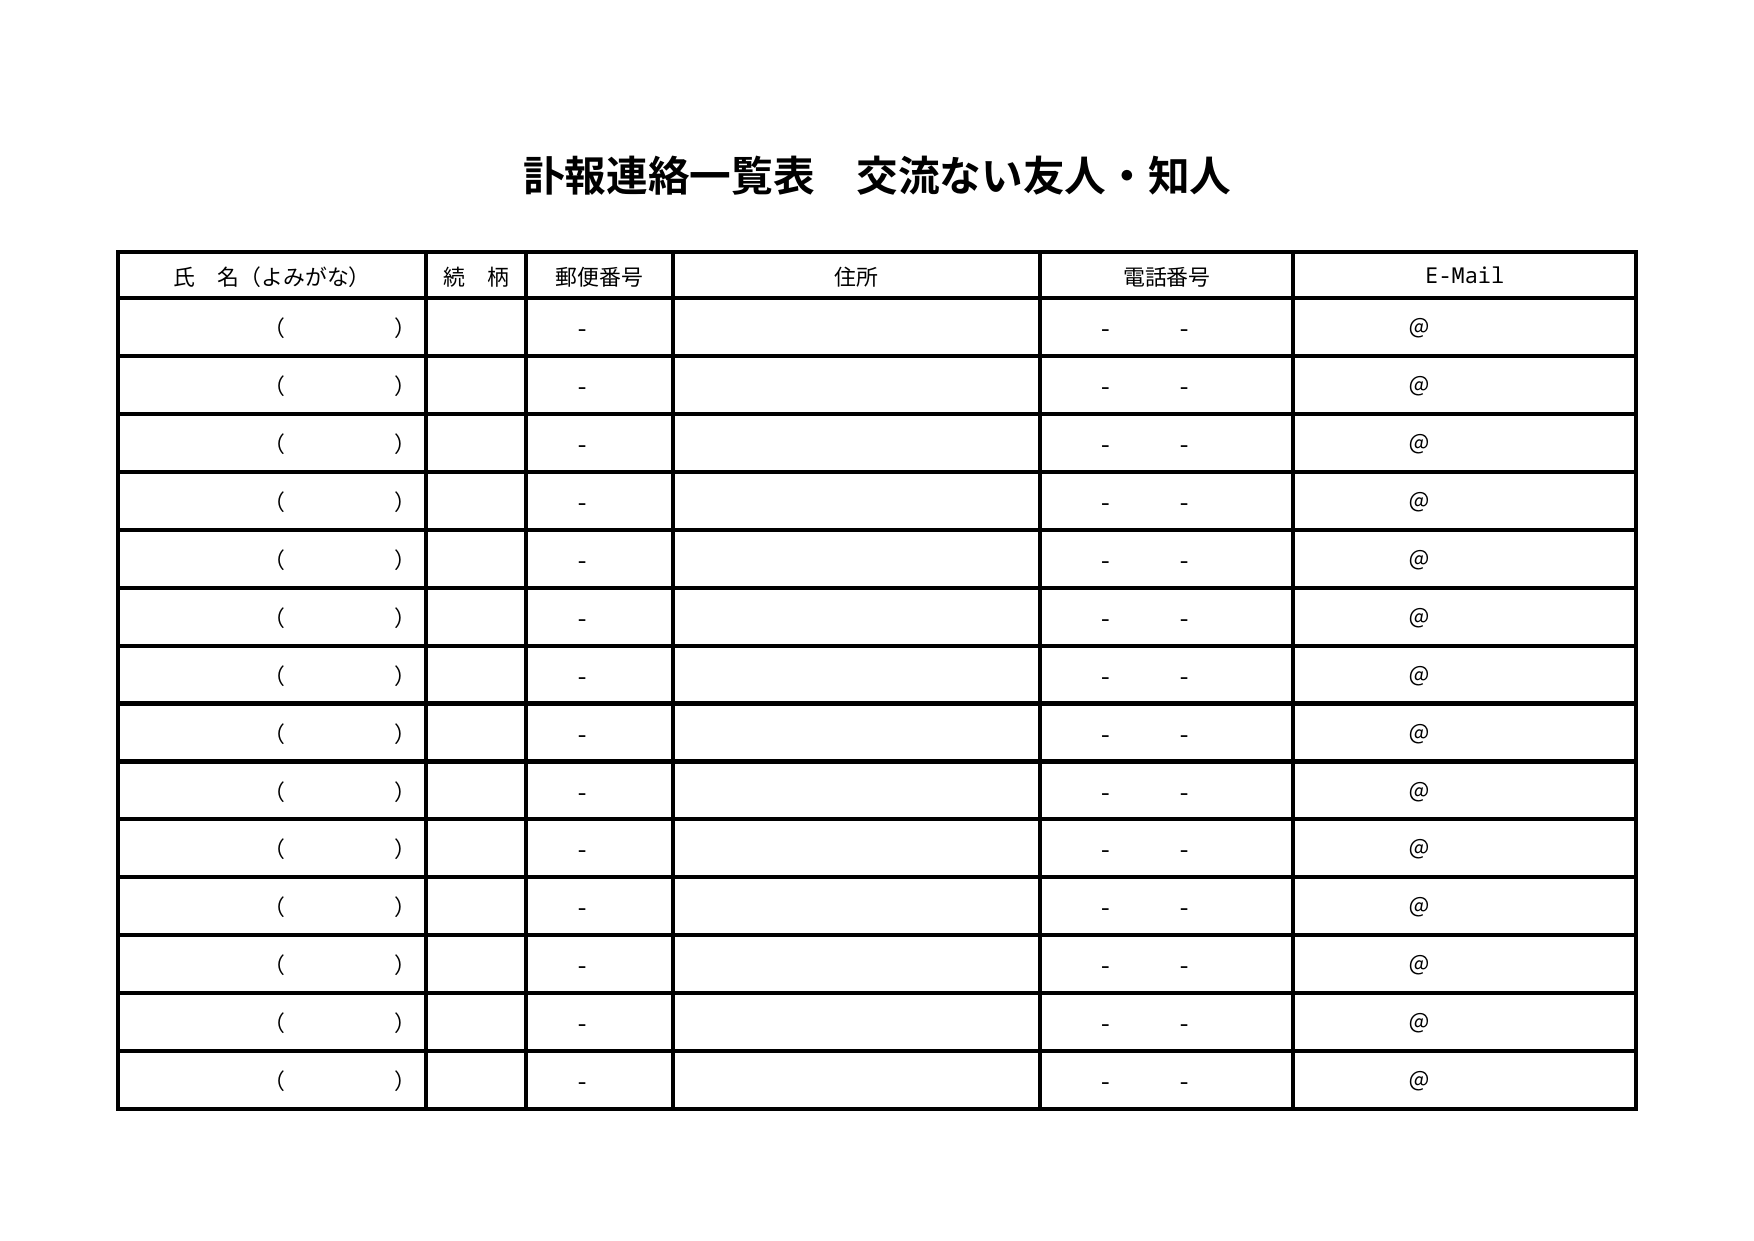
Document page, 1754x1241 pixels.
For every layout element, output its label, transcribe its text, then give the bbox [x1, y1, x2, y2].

table_cell ＠ [1295, 995, 1634, 1049]
table_cell （ ） [257, 590, 424, 643]
table_cell [675, 358, 1038, 412]
table_cell （ ） [257, 764, 424, 817]
table_cell ＠ [1295, 474, 1634, 528]
table_cell - - [1042, 1053, 1291, 1107]
table_cell [675, 937, 1038, 991]
table_cell [428, 648, 524, 701]
table_cell [675, 532, 1038, 586]
table_cell - [528, 879, 671, 933]
table_cell - [528, 358, 671, 412]
table_cell [120, 937, 257, 991]
table_cell [675, 821, 1038, 875]
table_cell （ ） [257, 300, 424, 354]
table_cell [120, 764, 257, 817]
table_cell - - [1042, 764, 1291, 817]
table_cell （ ） [257, 532, 424, 586]
table_cell [428, 416, 524, 470]
table_cell [120, 532, 257, 586]
table_cell - [528, 937, 671, 991]
table_cell （ ） [257, 1053, 424, 1107]
table_cell ＠ [1295, 590, 1634, 643]
table_cell - [528, 821, 671, 875]
table_header 電話番号 [1042, 254, 1291, 296]
table_cell [675, 879, 1038, 933]
table_cell - [528, 590, 671, 643]
table_cell [428, 821, 524, 875]
table_cell - [528, 764, 671, 817]
table_cell [675, 995, 1038, 1049]
table_cell [120, 995, 257, 1049]
table_cell [428, 300, 524, 354]
table_cell [428, 879, 524, 933]
table_cell - - [1042, 532, 1291, 586]
table_cell [675, 648, 1038, 701]
table_cell [675, 706, 1038, 759]
table_cell - - [1042, 706, 1291, 759]
table_cell ＠ [1295, 821, 1634, 875]
table_cell [120, 879, 257, 933]
table_cell ＠ [1295, 764, 1634, 817]
table_cell - [528, 300, 671, 354]
table_cell ＠ [1295, 648, 1634, 701]
table_cell - [528, 532, 671, 586]
table_cell [428, 358, 524, 412]
table_cell - [528, 474, 671, 528]
table_cell [120, 1053, 257, 1107]
table_cell ＠ [1295, 300, 1634, 354]
table_cell - [528, 648, 671, 701]
table_cell [428, 1053, 524, 1107]
table_cell （ ） [257, 879, 424, 933]
table_header 氏 名（よみがな） [120, 254, 424, 296]
table_cell [675, 416, 1038, 470]
table_cell [428, 474, 524, 528]
table_cell - - [1042, 300, 1291, 354]
table_cell - - [1042, 416, 1291, 470]
table_cell - [528, 706, 671, 759]
table_cell ＠ [1295, 1053, 1634, 1107]
table_header 続 柄 [428, 254, 524, 296]
table_cell [675, 1053, 1038, 1107]
table_cell - [528, 1053, 671, 1107]
table_cell - - [1042, 995, 1291, 1049]
table_cell [675, 764, 1038, 817]
table_cell ＠ [1295, 416, 1634, 470]
table_cell [120, 821, 257, 875]
table_cell [675, 300, 1038, 354]
table_cell ＠ [1295, 937, 1634, 991]
table_cell - - [1042, 590, 1291, 643]
table_cell [120, 648, 257, 701]
table_header 住所 [675, 254, 1038, 296]
table_cell [428, 532, 524, 586]
table_cell （ ） [257, 474, 424, 528]
table_cell - [528, 416, 671, 470]
table_cell ＠ [1295, 532, 1634, 586]
title 訃報連絡一覧表 交流ない友人・知人 [118, 143, 1636, 203]
table_cell [120, 358, 257, 412]
table_cell （ ） [257, 706, 424, 759]
table_cell [428, 590, 524, 643]
table_cell （ ） [257, 821, 424, 875]
table_cell ＠ [1295, 706, 1634, 759]
table_cell [675, 590, 1038, 643]
table_cell [428, 937, 524, 991]
table_cell - - [1042, 937, 1291, 991]
table_header E-Mail [1295, 254, 1634, 296]
table_cell - - [1042, 821, 1291, 875]
table_cell [428, 764, 524, 817]
table_cell （ ） [257, 358, 424, 412]
table_cell ＠ [1295, 358, 1634, 412]
table_cell [428, 706, 524, 759]
table_cell - - [1042, 648, 1291, 701]
table_cell （ ） [257, 416, 424, 470]
table_cell [120, 590, 257, 643]
table_cell [120, 300, 257, 354]
table_header 郵便番号 [528, 254, 671, 296]
table_cell - - [1042, 358, 1291, 412]
table_cell [675, 474, 1038, 528]
table_cell [120, 706, 257, 759]
table_cell ＠ [1295, 879, 1634, 933]
table_cell （ ） [257, 937, 424, 991]
table_cell [120, 474, 257, 528]
table_cell （ ） [257, 995, 424, 1049]
table_cell - [528, 995, 671, 1049]
table_cell - - [1042, 879, 1291, 933]
table_cell [120, 416, 257, 470]
table_cell [428, 995, 524, 1049]
table_cell （ ） [257, 648, 424, 701]
table_cell - - [1042, 474, 1291, 528]
